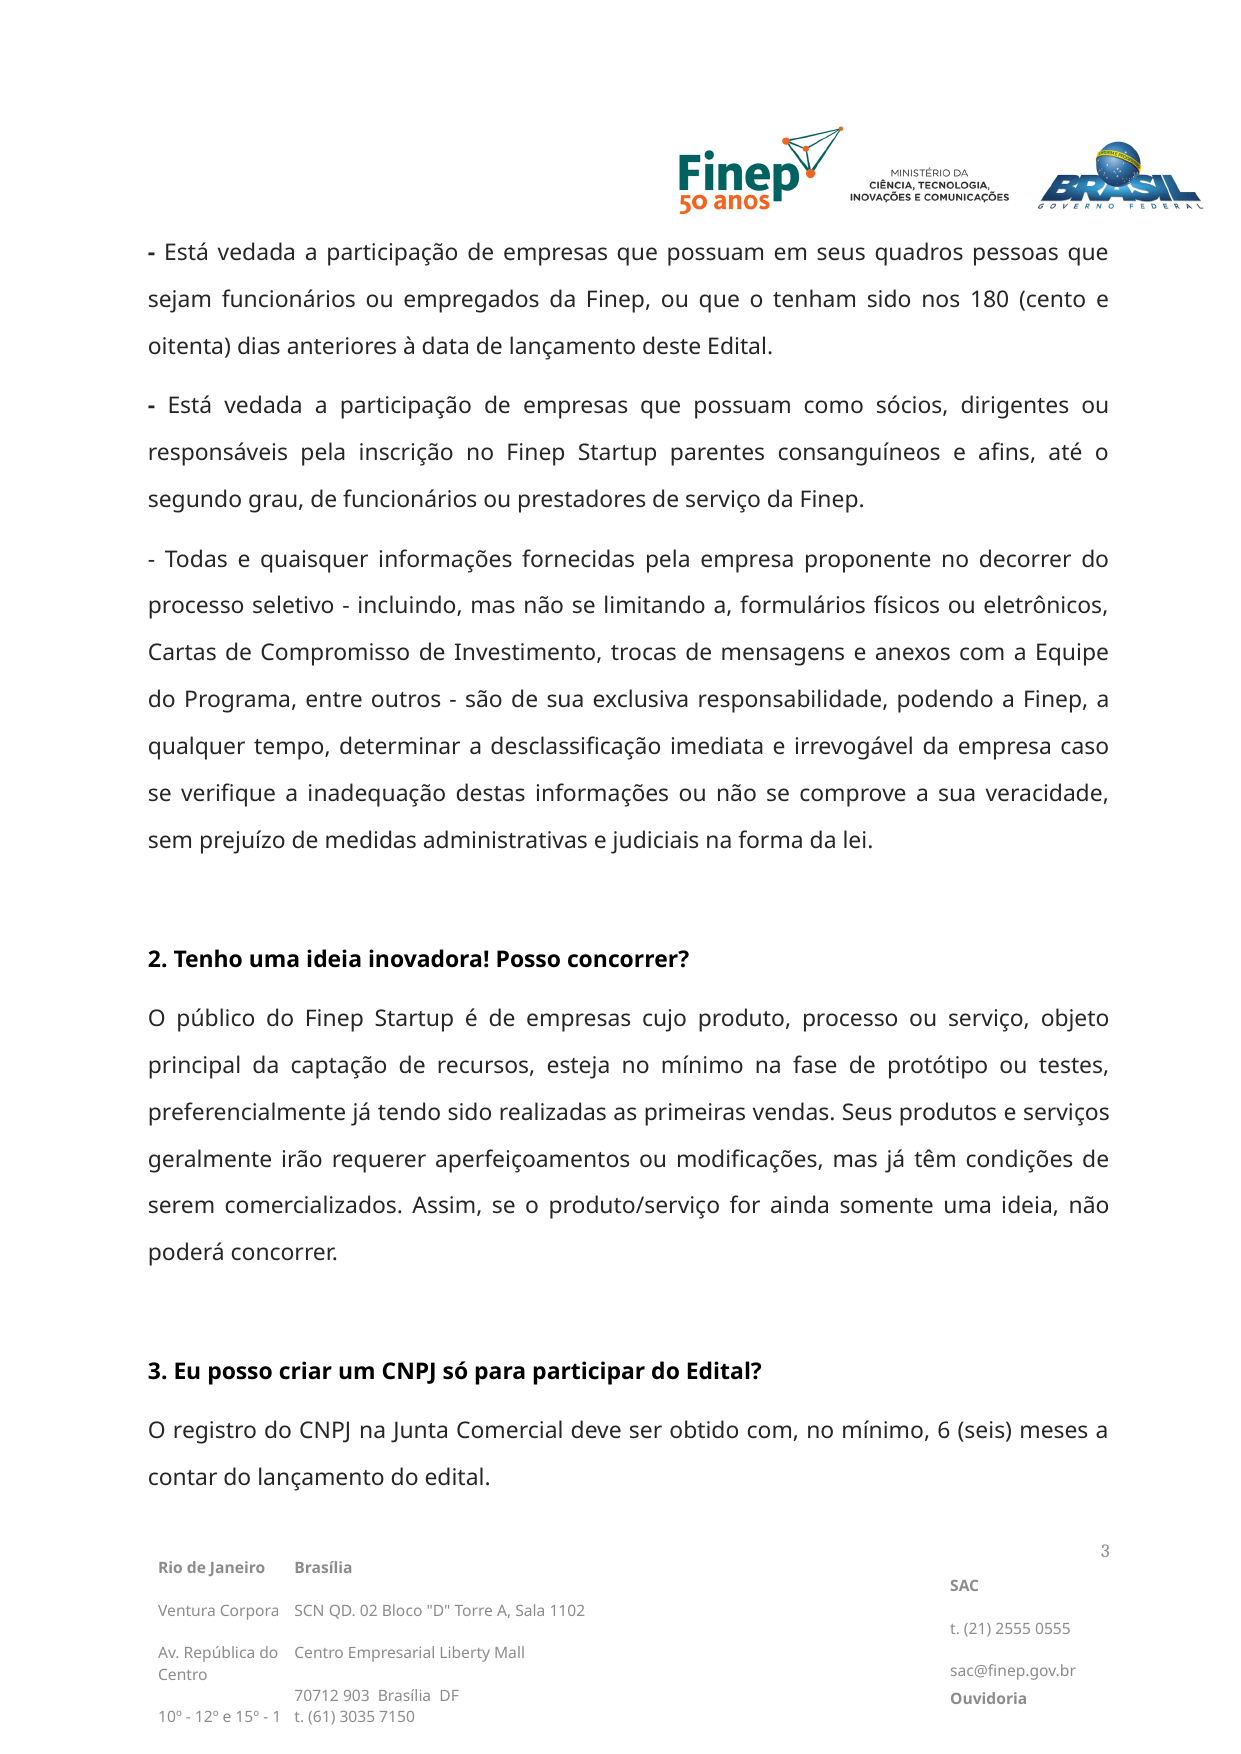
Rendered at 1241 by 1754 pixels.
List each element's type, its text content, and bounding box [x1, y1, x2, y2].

text - Todas e quaisquer informações fornecidas pela empresa proponente no decorrer do processo seletivo - incluindo, mas não se limitando a, formulários físicos ou eletrônicos, Cartas de Compromisso de Investimento, trocas de mensagens e anexos com a Equipe do Programa, entre outros - são de sua exclusiva responsabilidade, podendo a Finep, a qualquer tempo, determinar a desclassificação imediata e irrevogável da empresa caso se verifique a inadequação destas informações ou não se comprove a sua veracidade, sem prejuízo de medidas administrativas e judiciais na forma da lei. [148, 542, 1110, 855]
text 2. Tenho uma ideia inovadora! Posso concorrer? [148, 942, 1110, 974]
text O público do Finep Startup é de empresas cujo produto, processo ou serviço, objeto principal da captação de recursos, esteja no mínimo na fase de protótipo ou testes, preferencialmente já tendo sido realizadas as primeiras vendas. Seus produtos e serviços geralmente irão requerer aperfeiçoamentos ou modificações, mas já têm condições de serem comercializados. Assim, se o produto/serviço for ainda somente uma ideia, não poderá concorrer. [148, 1002, 1110, 1267]
text O registro do CNPJ na Junta Comercial deve ser obtido com, no mínimo, 6 (seis) meses a contar do lançamento do edital. [148, 1414, 1110, 1492]
text 3. Eu posso criar um CNPJ só para participar do Edital? [148, 1355, 1110, 1386]
text - Está vedada a participação de empresas que possuam como sócios, dirigentes ou responsáveis pela inscrição no Finep Startup parentes consanguíneos e afins, até o segundo grau, de funcionários ou prestadores de serviço da Finep. [148, 389, 1110, 514]
text - Está vedada a participação de empresas que possuam em seus quadros pessoas que sejam funcionários ou empregados da Finep, ou que o tenham sido nos 180 (cento e oitenta) dias anteriores à data de lançamento deste Edital. [148, 236, 1110, 361]
